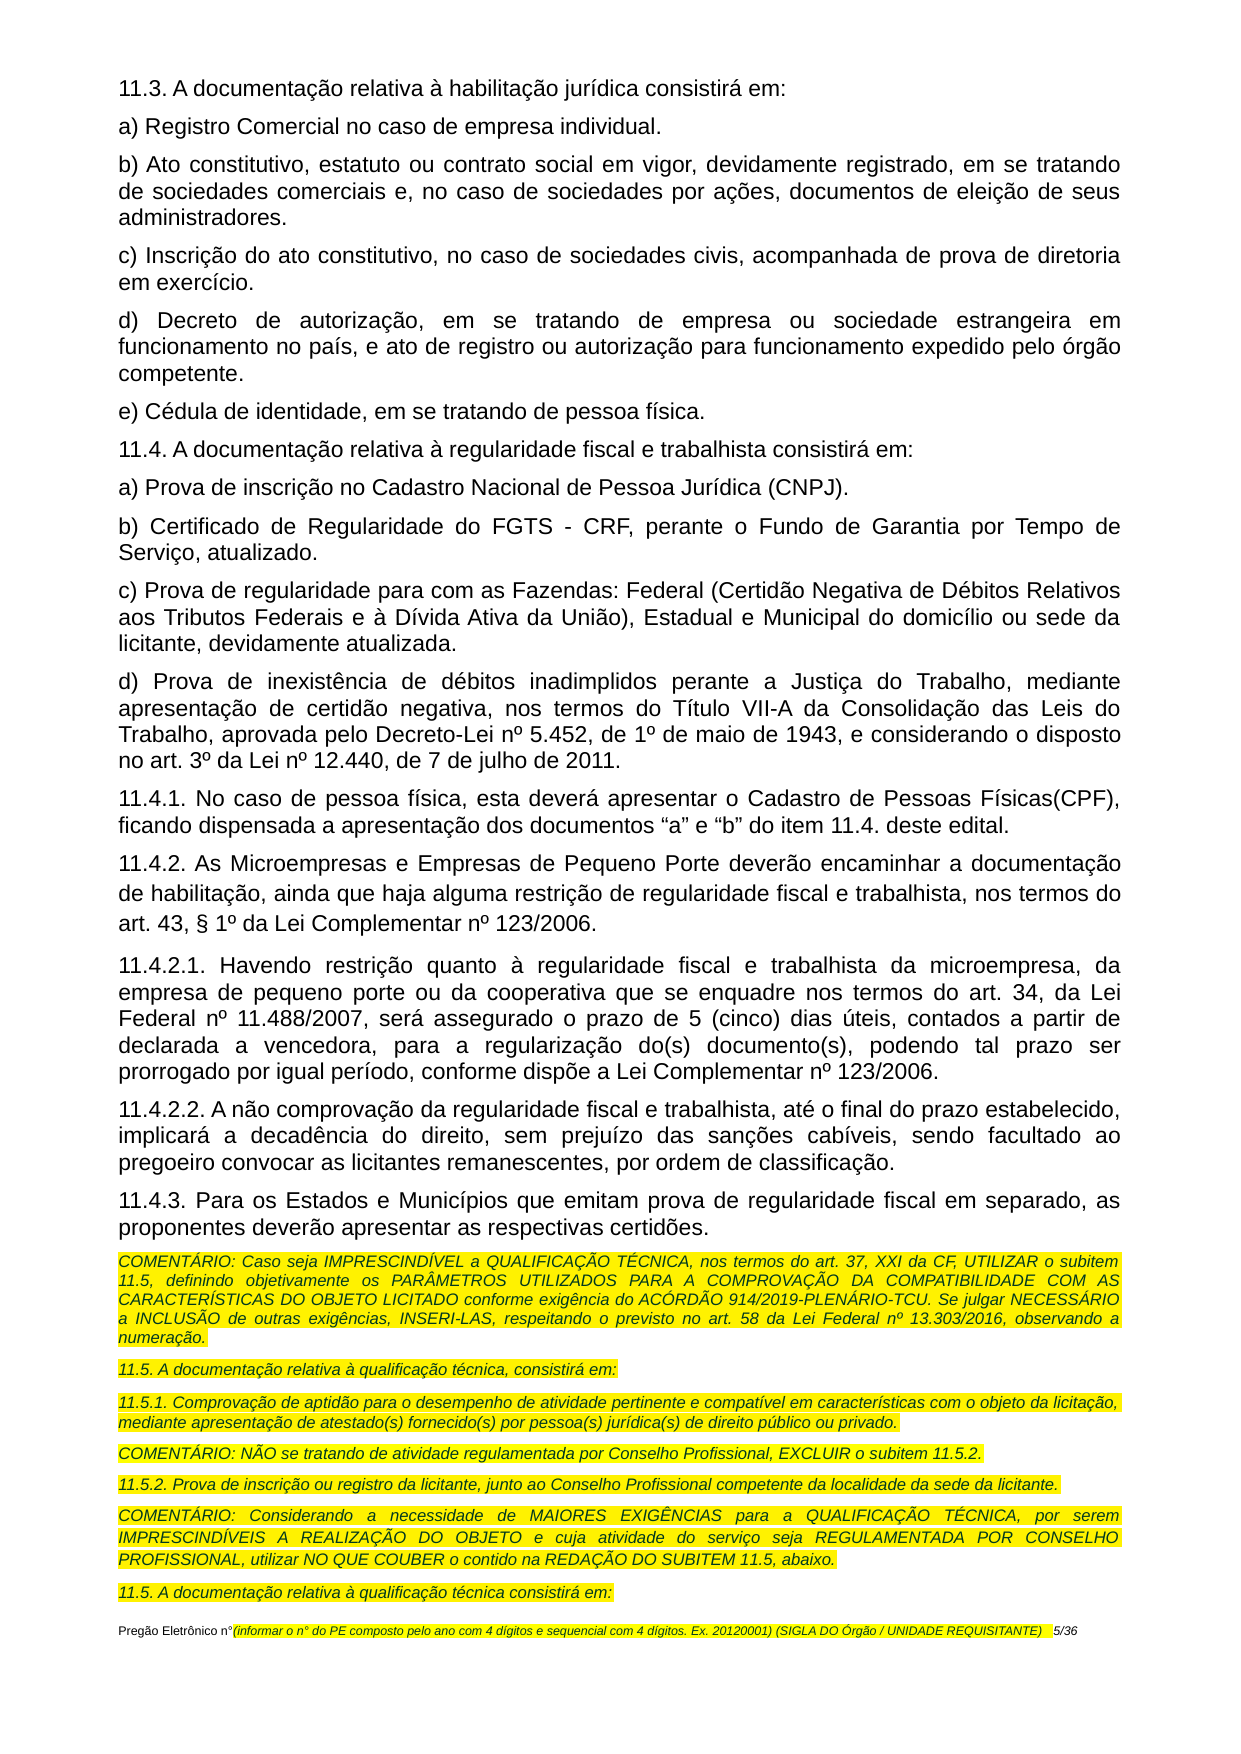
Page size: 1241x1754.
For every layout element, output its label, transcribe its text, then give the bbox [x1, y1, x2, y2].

text b) Certificado de Regularidade do FGTS - CRF, perante o Fundo de Garantia por Tempo de Serviço, atualizado. [118, 513, 1122, 565]
text 11.5. A documentação relativa à qualificação técnica, consistirá em: [118, 1359, 1122, 1378]
text 11.3. A documentação relativa à habilitação jurídica consistirá em: [118, 75, 1122, 101]
text 11.5.2. Prova de inscrição ou registro da licitante, junto ao Conselho Profissional competente da localidade da sede da licitante. [118, 1474, 1122, 1494]
text COMENTÁRIO: Considerando a necessidade de MAIORES EXIGÊNCIAS para a QUALIFICAÇÃO TÉCNICA, por serem IMPRESCINDÍVEIS A REALIZAÇÃO DO OBJETO e cuja atividade do serviço seja REGULAMENTADA POR CONSELHO PROFISSIONAL, utilizar NO QUE COUBER o contido na REDAÇÃO DO SUBITEM 11.5, abaixo. [118, 1506, 1122, 1569]
text 11.4.2.2. A não comprovação da regularidade fiscal e trabalhista, até o final do prazo estabelecido, implicará a decadência do direito, sem prejuízo das sanções cabíveis, sendo facultado ao pregoeiro convocar as licitantes remanescentes, por ordem de classificação. [118, 1096, 1122, 1175]
text 11.4.3. Para os Estados e Municípios que emitam prova de regularidade fiscal em separado, as proponentes deverão apresentar as respectivas certidões. [118, 1187, 1122, 1240]
text d) Prova de inexistência de débitos inadimplidos perante a Justiça do Trabalho, mediante apresentação de certidão negativa, nos termos do Título VII-A da Consolidação das Leis do Trabalho, aprovada pelo Decreto-Lei nº 5.452, de 1º de maio de 1943, e considerando o disposto no art. 3º da Lei nº 12.440, de 7 de julho de 2011. [118, 668, 1122, 773]
text a) Prova de inscrição no Cadastro Nacional de Pessoa Jurídica (CNPJ). [118, 474, 1122, 501]
text b) Ato constitutivo, estatuto ou contrato social em vigor, devidamente registrado, em se tratando de sociedades comerciais e, no caso de sociedades por ações, documentos de eleição de seus administradores. [118, 151, 1122, 231]
text e) Cédula de identidade, em se tratando de pessoa física. [118, 398, 1122, 424]
text 11.5. A documentação relativa à qualificação técnica consistirá em: [118, 1583, 1122, 1602]
text COMENTÁRIO: Caso seja IMPRESCINDÍVEL a QUALIFICAÇÃO TÉCNICA, nos termos do art. 37, XXI da CF, UTILIZAR o subitem 11.5, definindo objetivamente os PARÂMETROS UTILIZADOS PARA A COMPROVAÇÃO DA COMPATIBILIDADE COM AS CARACTERÍSTICAS DO OBJETO LICITADO conforme exigência do ACÓRDÃO 914/2019-PLENÁRIO-TCU. Se julgar NECESSÁRIO a INCLUSÃO de outras exigências, INSERI-LAS, respeitando o previsto no art. 58 da Lei Federal nº 13.303/2016, observando a numeração. [118, 1252, 1122, 1347]
text 11.4.1. No caso de pessoa física, esta deverá apresentar o Cadastro de Pessoas Físicas(CPF), ficando dispensada a apresentação dos documentos “a” e “b” do item 11.4. deste edital. [118, 785, 1122, 838]
text a) Registro Comercial no caso de empresa individual. [118, 113, 1122, 139]
text 11.4.2.1. Havendo restrição quanto à regularidade fiscal e trabalhista da microempresa, da empresa de pequeno porte ou da cooperativa que se enquadre nos termos do art. 34, da Lei Federal nº 11.488/2007, será assegurado o prazo de 5 (cinco) dias úteis, contados a partir de declarada a vencedora, para a regularização do(s) documento(s), podendo tal prazo ser prorrogado por igual período, conforme dispõe a Lei Complementar nº 123/2006. [118, 952, 1122, 1084]
text 11.5.1. Comprovação de aptidão para o desempenho de atividade pertinente e compatível em características com o objeto da licitação, mediante apresentação de atestado(s) fornecido(s) por pessoa(s) jurídica(s) de direito público ou privado. [118, 1393, 1122, 1432]
list 11.4.2. As Microempresas e Empresas de Pequeno Porte deverão encaminhar a documentação de habilitação, ainda que haja alguma restrição de regularidade fiscal e trabalhista, nos termos do art. 43, § 1º da Lei Complementar nº 123/2006. [118, 850, 1122, 937]
text 11.4. A documentação relativa à regularidade fiscal e trabalhista consistirá em: [118, 436, 1122, 462]
text d) Decreto de autorização, em se tratando de empresa ou sociedade estrangeira em funcionamento no país, e ato de registro ou autorização para funcionamento expedido pelo órgão competente. [118, 307, 1122, 386]
text COMENTÁRIO: NÃO se tratando de atividade regulamentada por Conselho Profissional, EXCLUIR o subitem 11.5.2. [118, 1443, 1122, 1463]
text c) Inscrição do ato constitutivo, no caso de sociedades civis, acompanhada de prova de diretoria em exercício. [118, 242, 1122, 295]
text c) Prova de regularidade para com as Fazendas: Federal (Certidão Negativa de Débitos Relativos aos Tributos Federais e à Dívida Ativa da União), Estadual e Municipal do domicílio ou sede da licitante, devidamente atualizada. [118, 577, 1122, 656]
